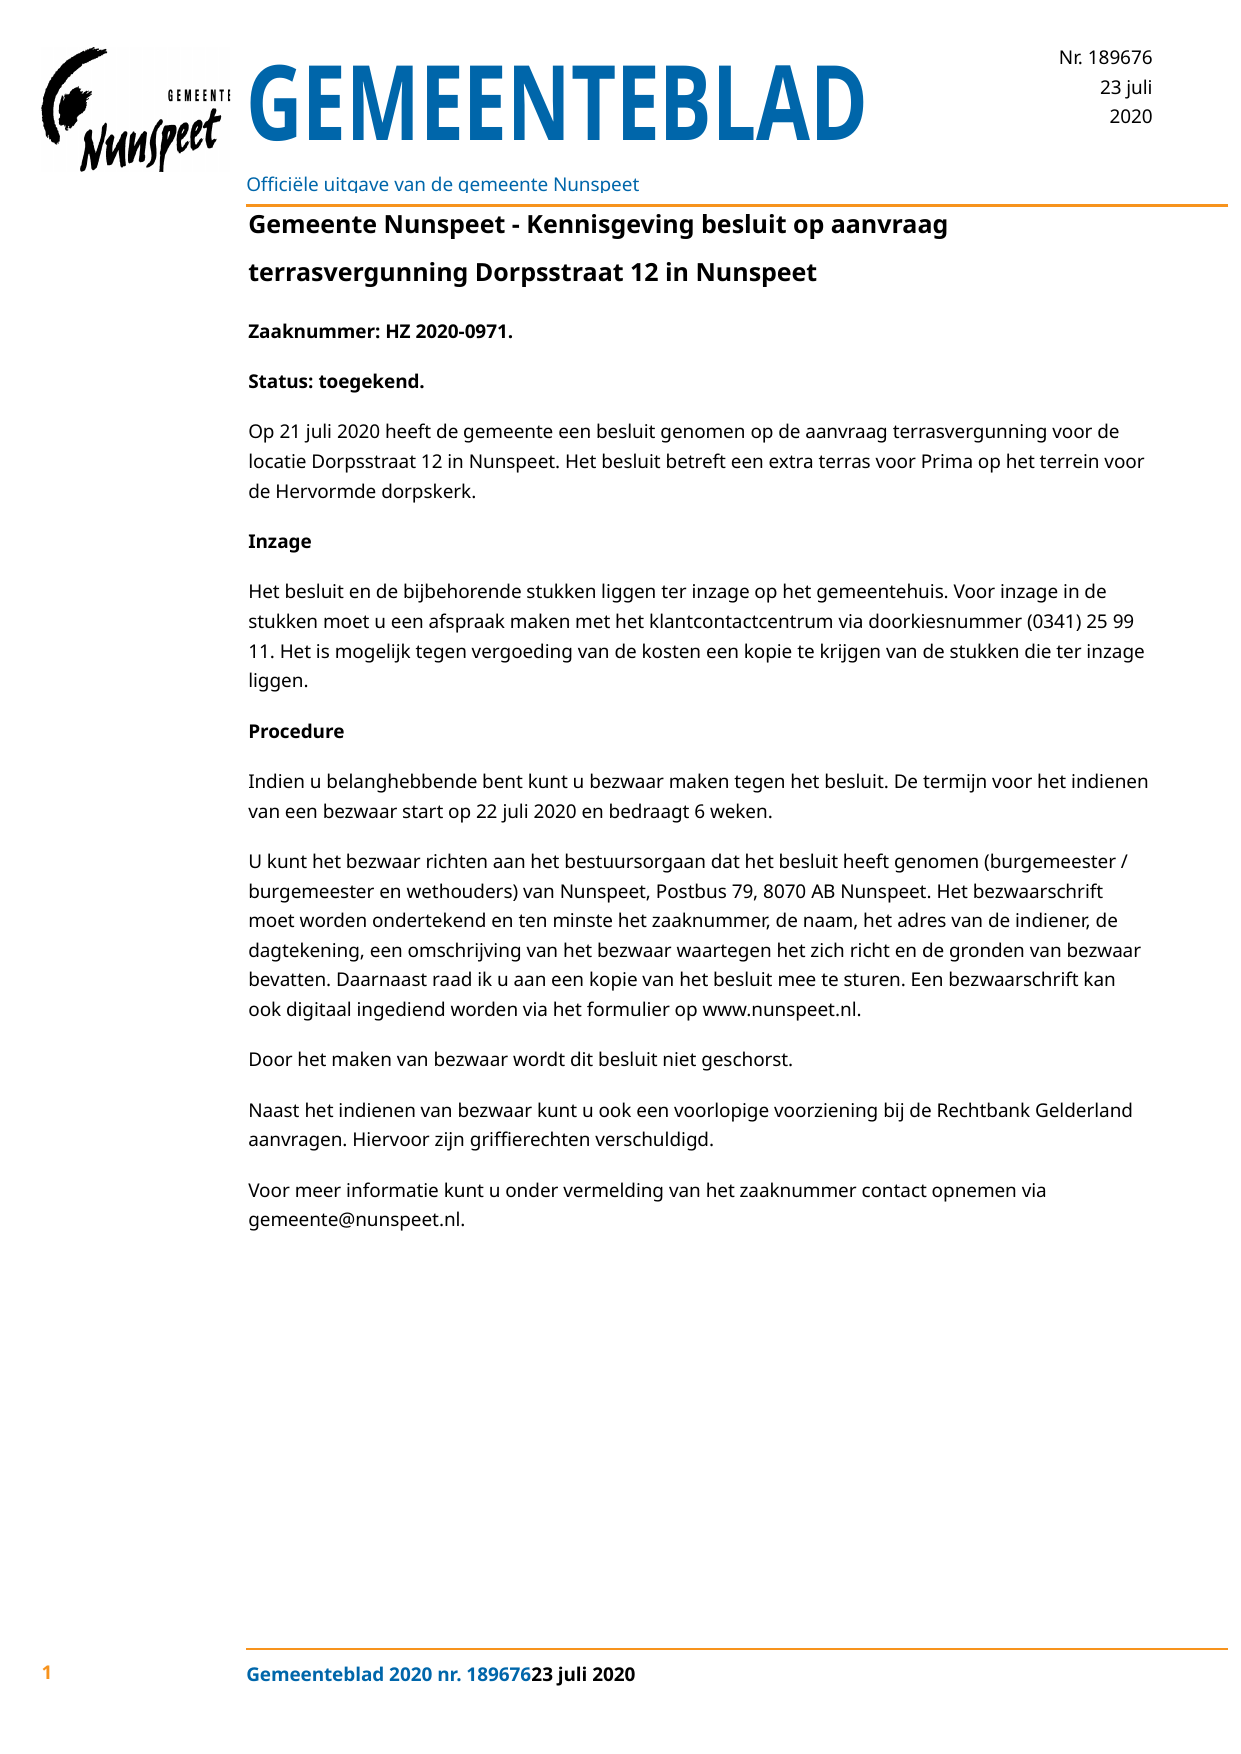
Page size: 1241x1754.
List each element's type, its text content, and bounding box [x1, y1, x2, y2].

text Naast het indienen van bezwaar kunt u ook een voorlopige voorziening bij de Rechtbank Gelderland aanvragen. Hiervoor zijn griffierechten verschuldigd. [248, 1097, 1152, 1152]
text Het besluit en de bijbehorende stukken liggen ter inzage op het gemeentehuis. Voor inzage in de stukken moet u een afspraak maken met het klantcontactcentrum via doorkiesnummer (0341) 25 99 11. Het is mogelijk tegen vergoeding van de kosten een kopie te krijgen van de stukken die ter inzage liggen. [248, 579, 1152, 693]
text Zaaknummer: HZ 2020-0971. [248, 318, 1152, 344]
text Inzage [248, 528, 1152, 554]
text Procedure [248, 718, 1152, 744]
text Gemeente Nunspeet - Kennisgeving besluit op aanvraag terrasvergunning Dorpsstraat 12 in Nunspeet [248, 207, 1152, 288]
text Voor meer informatie kunt u onder vermelding van het zaaknummer contact opnemen via gemeente@nunspeet.nl. [248, 1177, 1152, 1232]
text Indien u belanghebbende bent kunt u bezwaar maken tegen het besluit. De termijn voor het indienen van een bezwaar start op 22 juli 2020 en bedraagt 6 weken. [248, 768, 1152, 824]
text Op 21 juli 2020 heeft de gemeente een besluit genomen op de aanvraag terrasvergunning voor de locatie Dorpsstraat 12 in Nunspeet. Het besluit betreft een extra terras voor Prima op het terrein voor de Hervormde dorpskerk. [248, 419, 1152, 504]
picture [41, 47, 231, 172]
text Door het maken van bezwaar wordt dit besluit niet geschorst. [248, 1047, 1152, 1072]
text U kunt het bezwaar richten aan het bestuursorgaan dat het besluit heeft genomen (burgemeester / burgemeester en wethouders) van Nunspeet, Postbus 79, 8070 AB Nunspeet. Het bezwaarschrift moet worden ondertekend en ten minste het zaaknummer, de naam, het adres van de indiener, de dagtekening, een omschrijving van het bezwaar waartegen het zich richt en de gronden van bezwaar bevatten. Daarnaast raad ik u aan een kopie van het besluit mee te sturen. Een bezwaarschrift kan ook digitaal ingediend worden via het formulier op www.nunspeet.nl. [248, 848, 1152, 1022]
text Status: toegekend. [248, 368, 1152, 394]
